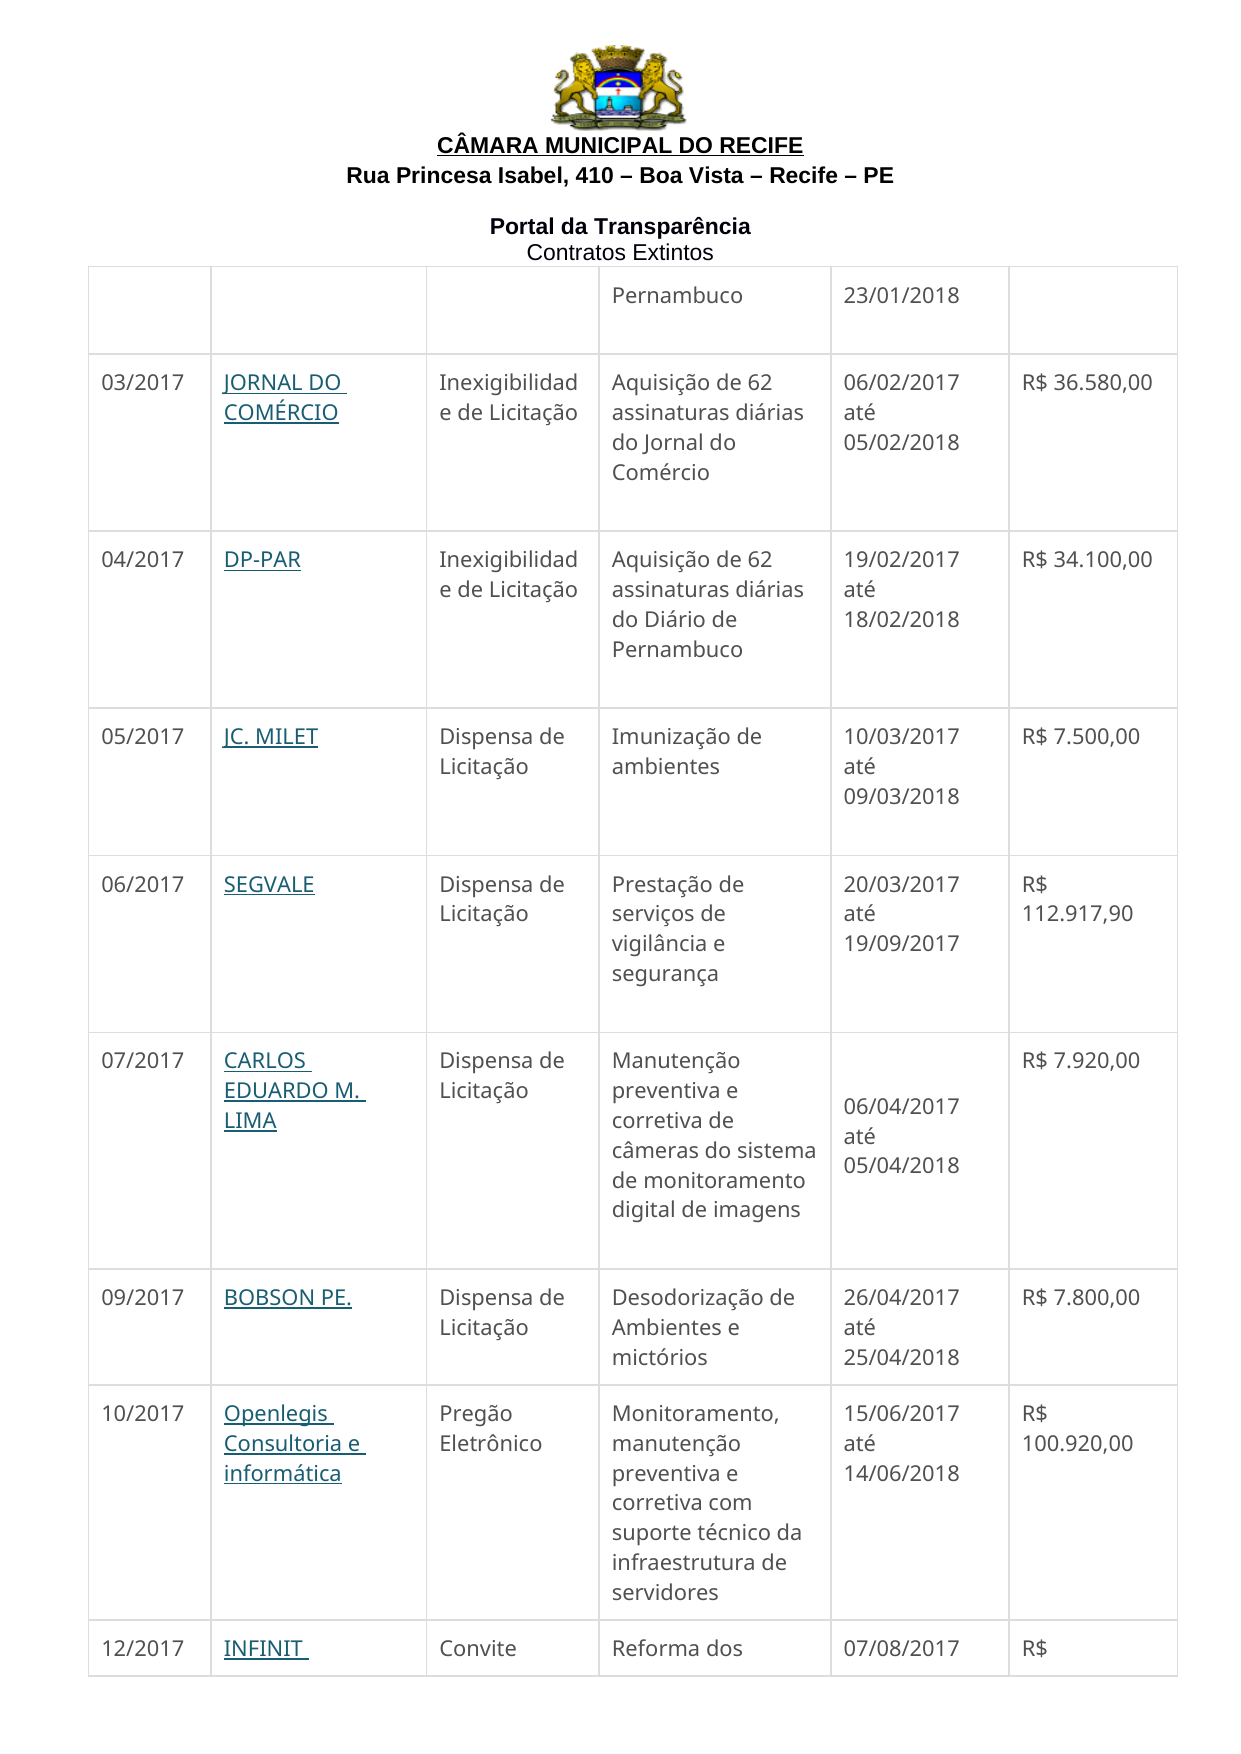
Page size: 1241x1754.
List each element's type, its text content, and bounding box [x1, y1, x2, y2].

table_cell R$ 34.100,00 [1010, 532, 1177, 707]
table_cell Dispensa de Licitação [427, 1033, 598, 1268]
table_cell R$ 100.920,00 [1010, 1386, 1177, 1619]
table_cell 07/2017 [89, 1033, 210, 1268]
table_cell 20/03/2017 até 19/09/2017 [832, 856, 1008, 1031]
table_cell 19/02/2017 até 18/02/2018 [832, 532, 1008, 707]
table_cell Inexigibilidade de Licitação [427, 355, 598, 530]
table_cell [427, 267, 598, 353]
table_cell 06/02/2017 até 05/02/2018 [832, 355, 1008, 530]
table_cell R$ [1010, 1621, 1177, 1675]
table_cell 05/2017 [89, 709, 210, 854]
table_cell Pernambuco [600, 267, 830, 353]
table_cell R$ 7.500,00 [1010, 709, 1177, 854]
table_cell SEGVALE [212, 856, 426, 1031]
table_cell 12/2017 [89, 1621, 210, 1675]
table_cell Pregão Eletrônico [427, 1386, 598, 1619]
table_cell [89, 267, 210, 353]
table_cell Aquisição de 62 assinaturas diárias do Jornal do Comércio [600, 355, 830, 530]
table_cell Manutenção preventiva e corretiva de câmeras do sistema de monitoramento digital de imagens [600, 1033, 830, 1268]
table_cell Dispensa de Licitação [427, 1270, 598, 1384]
table_cell R$ 112.917,90 [1010, 856, 1177, 1031]
table_cell Desodorização de Ambientes e mictórios [600, 1270, 830, 1384]
table_cell R$ 7.920,00 [1010, 1033, 1177, 1268]
table_cell Openlegis Consultoria e informática [212, 1386, 426, 1619]
table_cell 09/2017 [89, 1270, 210, 1384]
table_cell Monitoramento, manutenção preventiva e corretiva com suporte técnico da infraestrutura de servidores [600, 1386, 830, 1619]
table_cell INFINIT [212, 1621, 426, 1675]
table_cell 26/04/2017 até 25/04/2018 [832, 1270, 1008, 1384]
table_cell R$ 36.580,00 [1010, 355, 1177, 530]
table_cell 06/04/2017 até 05/04/2018 [832, 1033, 1008, 1268]
table_cell 10/2017 [89, 1386, 210, 1619]
table_cell [212, 267, 426, 353]
table_cell Convite [427, 1621, 598, 1675]
table_cell 15/06/2017 até 14/06/2018 [832, 1386, 1008, 1619]
table_cell Prestação de serviços de vigilância e segurança [600, 856, 830, 1031]
table_cell 06/2017 [89, 856, 210, 1031]
table_cell R$ 7.800,00 [1010, 1270, 1177, 1384]
table_cell DP-PAR [212, 532, 426, 707]
table_cell 04/2017 [89, 532, 210, 707]
table_cell Inexigibilidade de Licitação [427, 532, 598, 707]
table_cell Reforma dos [600, 1621, 830, 1675]
table_cell Imunização de ambientes [600, 709, 830, 854]
table_cell 23/01/2018 [832, 267, 1008, 353]
table_cell Aquisição de 62 assinaturas diárias do Diário de Pernambuco [600, 532, 830, 707]
table_cell 10/03/2017 até 09/03/2018 [832, 709, 1008, 854]
table_cell CARLOS EDUARDO M. LIMA [212, 1033, 426, 1268]
table_cell 03/2017 [89, 355, 210, 530]
table_cell BOBSON PE. [212, 1270, 426, 1384]
table_cell [1010, 267, 1177, 353]
table_cell 07/08/2017 [832, 1621, 1008, 1675]
table_cell Dispensa de Licitação [427, 856, 598, 1031]
table_cell JC. MILET [212, 709, 426, 854]
table_cell Dispensa de Licitação [427, 709, 598, 854]
table_cell JORNAL DO COMÉRCIO [212, 355, 426, 530]
